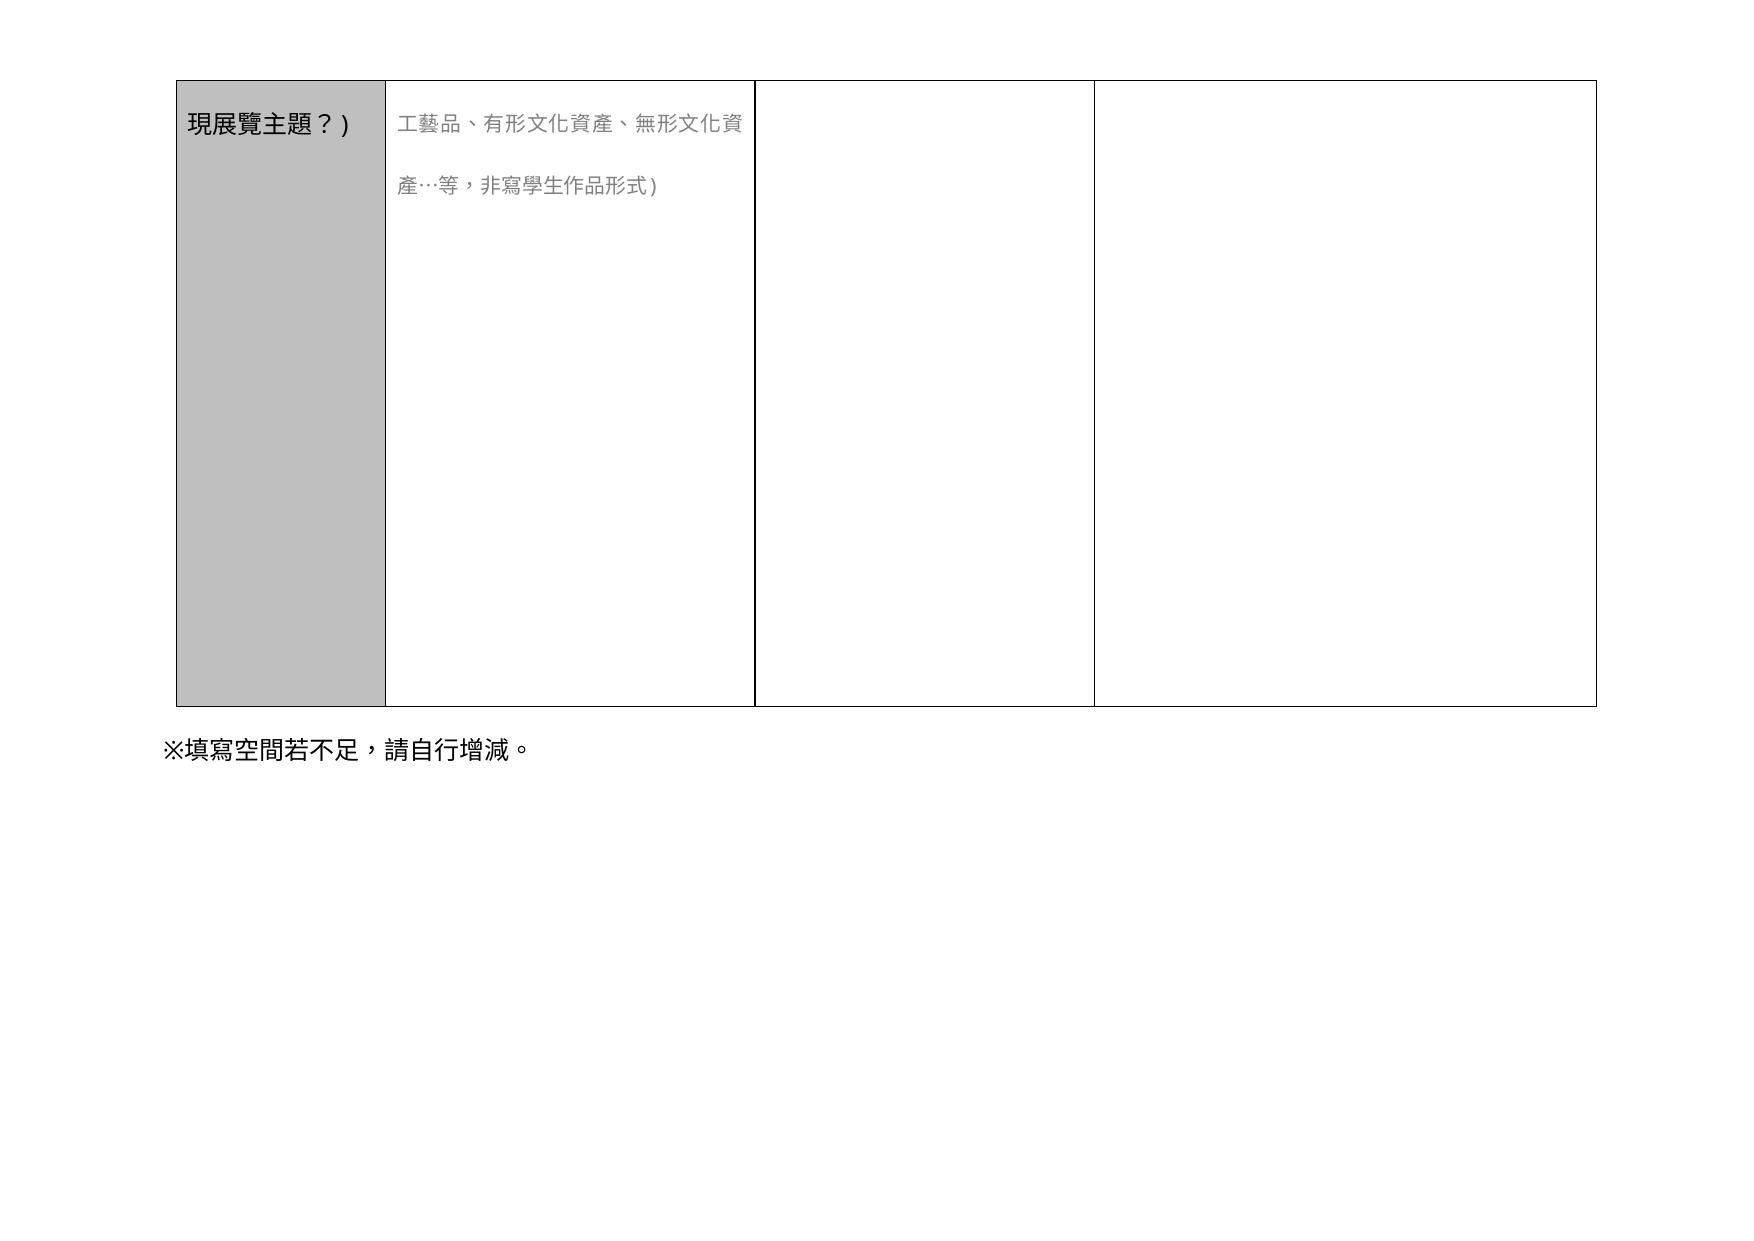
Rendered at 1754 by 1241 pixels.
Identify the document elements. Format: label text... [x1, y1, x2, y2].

table_cell 工藝品、有形文化資產、無形文化資產…等，非寫學生作品形式) [386, 81, 754, 706]
text ※填寫空間若不足，請自行增減。 [150, 707, 1604, 769]
table_cell [756, 81, 1094, 706]
table_cell 現展覽主題？) [177, 81, 385, 706]
table_cell [1095, 81, 1596, 706]
